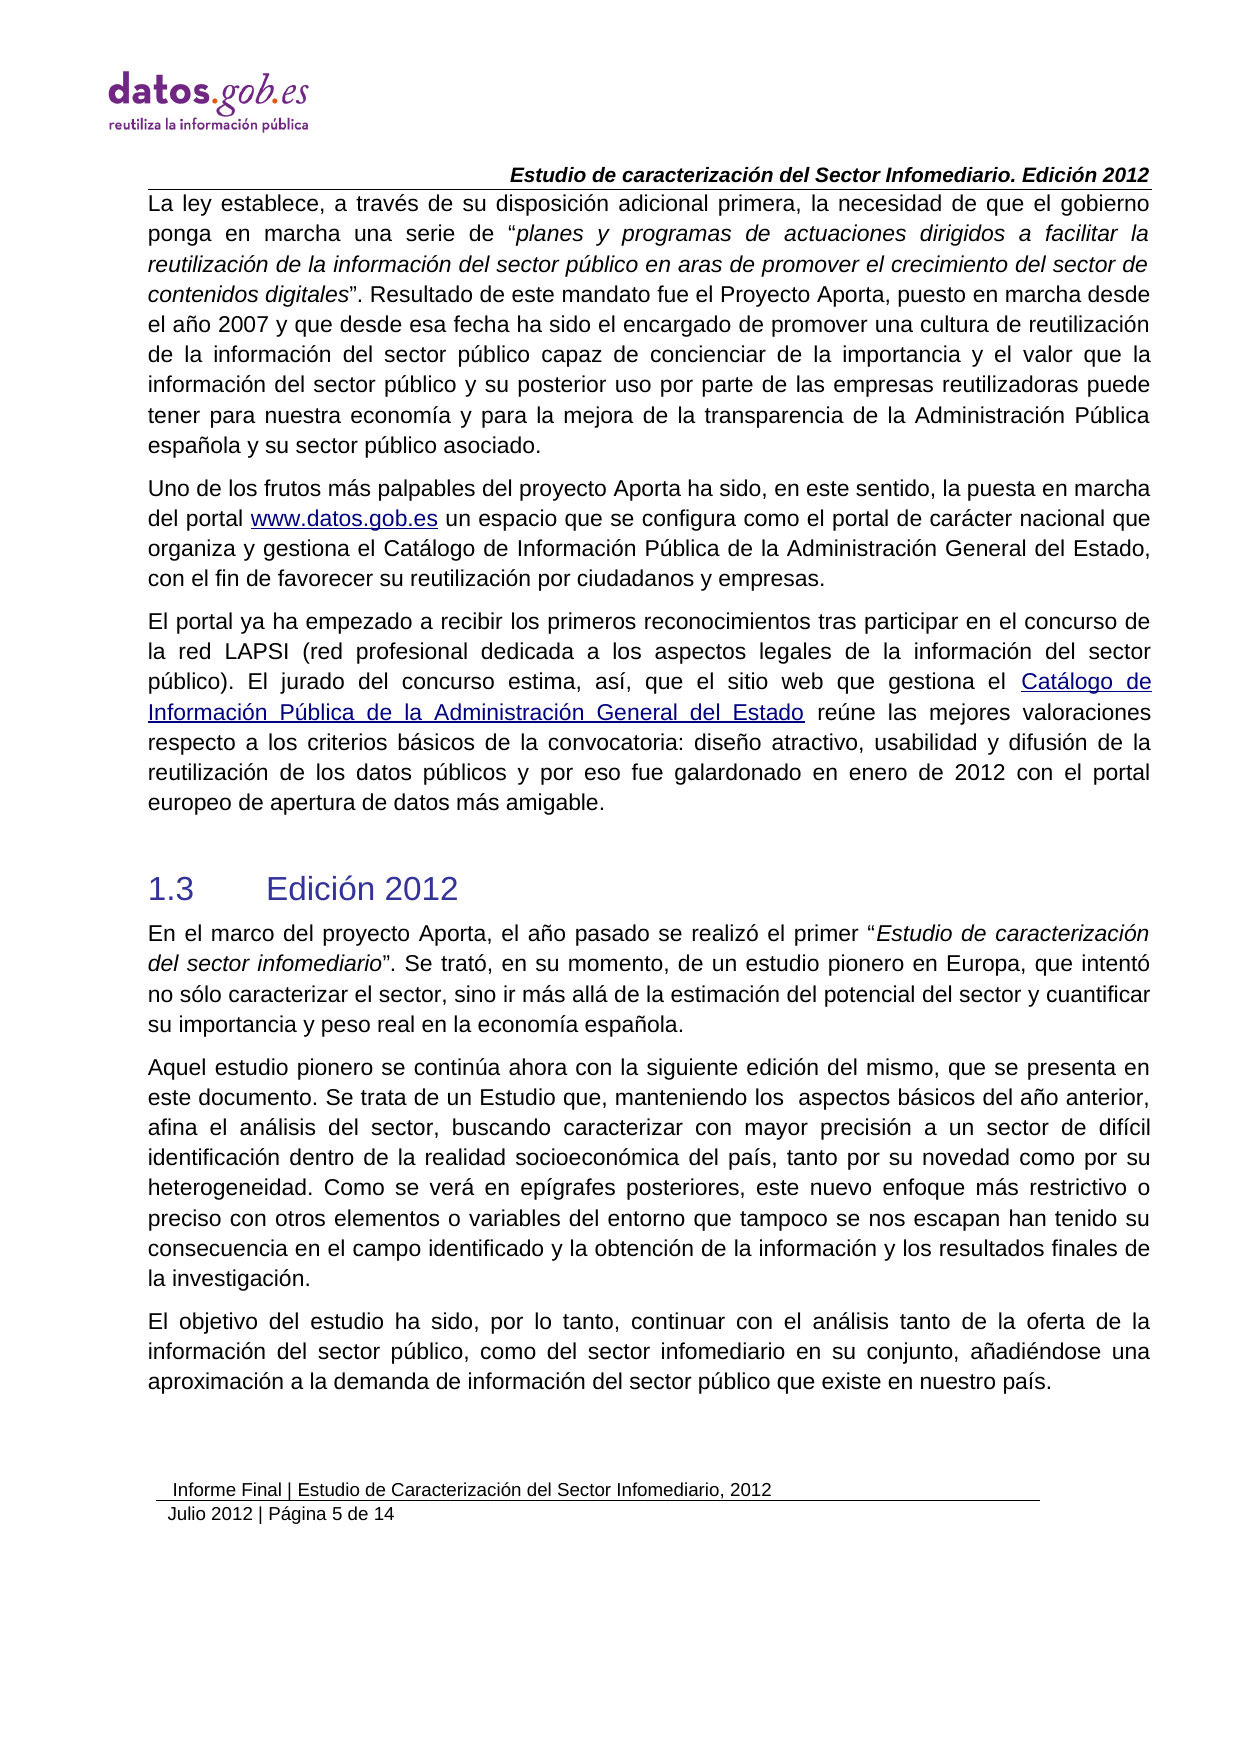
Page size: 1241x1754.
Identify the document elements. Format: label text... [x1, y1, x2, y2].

text El objetivo del estudio ha sido, por lo tanto, continuar con el análisis tanto de la oferta de la información del sector público, como del sector infomediario en su conjunto, añadiéndose una aproximación a la demanda de información del sector público que existe en nuestro país. [148, 1308, 1152, 1394]
text El portal ya ha empezado a recibir los primeros reconocimientos tras participar en el concurso de la red LAPSI (red profesional dedicada a los aspectos legales de la información del sector público). El jurado del concurso estima, así, que el sitio web que gestiona el Catálogo de Información Pública de la Administración General del Estado reúne las mejores valoraciones respecto a los criterios básicos de la convocatoria: diseño atractivo, usabilidad y difusión de la reutilización de los datos públicos y por eso fue galardonado en enero de 2012 con el portal europeo de apertura de datos más amigable. [148, 608, 1152, 815]
text Aquel estudio pionero se continúa ahora con la siguiente edición del mismo, que se presenta en este documento. Se trata de un Estudio que, manteniendo los aspectos básicos del año anterior, afina el análisis del sector, buscando caracterizar con mayor precisión a un sector de difícil identificación dentro de la realidad socioeconómica del país, tanto por su novedad como por su heterogeneidad. Como se verá en epígrafes posteriores, este nuevo enfoque más restrictivo o preciso con otros elementos o variables del entorno que tampoco se nos escapan han tenido su consecuencia en el campo identificado y la obtención de la información y los resultados finales de la investigación. [148, 1053, 1152, 1291]
text La ley establece, a través de su disposición adicional primera, la necesidad de que el gobierno ponga en marcha una serie de “planes y programas de actuaciones dirigidos a facilitar la reutilización de la información del sector público en aras de promover el crecimiento del sector de contenidos digitales”. Resultado de este mandato fue el Proyecto Aporta, puesto en marcha desde el año 2007 y que desde esa fecha ha sido el encargado de promover una cultura de reutilización de la información del sector público capaz de concienciar de la importancia y el valor que la información del sector público y su posterior uso por parte de las empresas reutilizadoras puede tener para nuestra economía y para la mejora de la transparencia de la Administración Pública española y su sector público asociado. [148, 190, 1152, 458]
text Uno de los frutos más palpables del proyecto Aporta ha sido, en este sentido, la puesta en marcha del portal www.datos.gob.es un espacio que se configura como el portal de carácter nacional que organiza y gestiona el Catálogo de Información Pública de la Administración General del Estado, con el fin de favorecer su reutilización por ciudadanos y empresas. [148, 474, 1152, 591]
text En el marco del proyecto Aporta, el año pasado se realizó el primer “Estudio de caracterización del sector infomediario”. Se trató, en su momento, de un estudio pionero en Europa, que intentó no sólo caracterizar el sector, sino ir más allá de la estimación del potencial del sector y cuantificar su importancia y peso real en la economía española. [148, 920, 1152, 1037]
list Edición 2012 [148, 869, 1152, 908]
